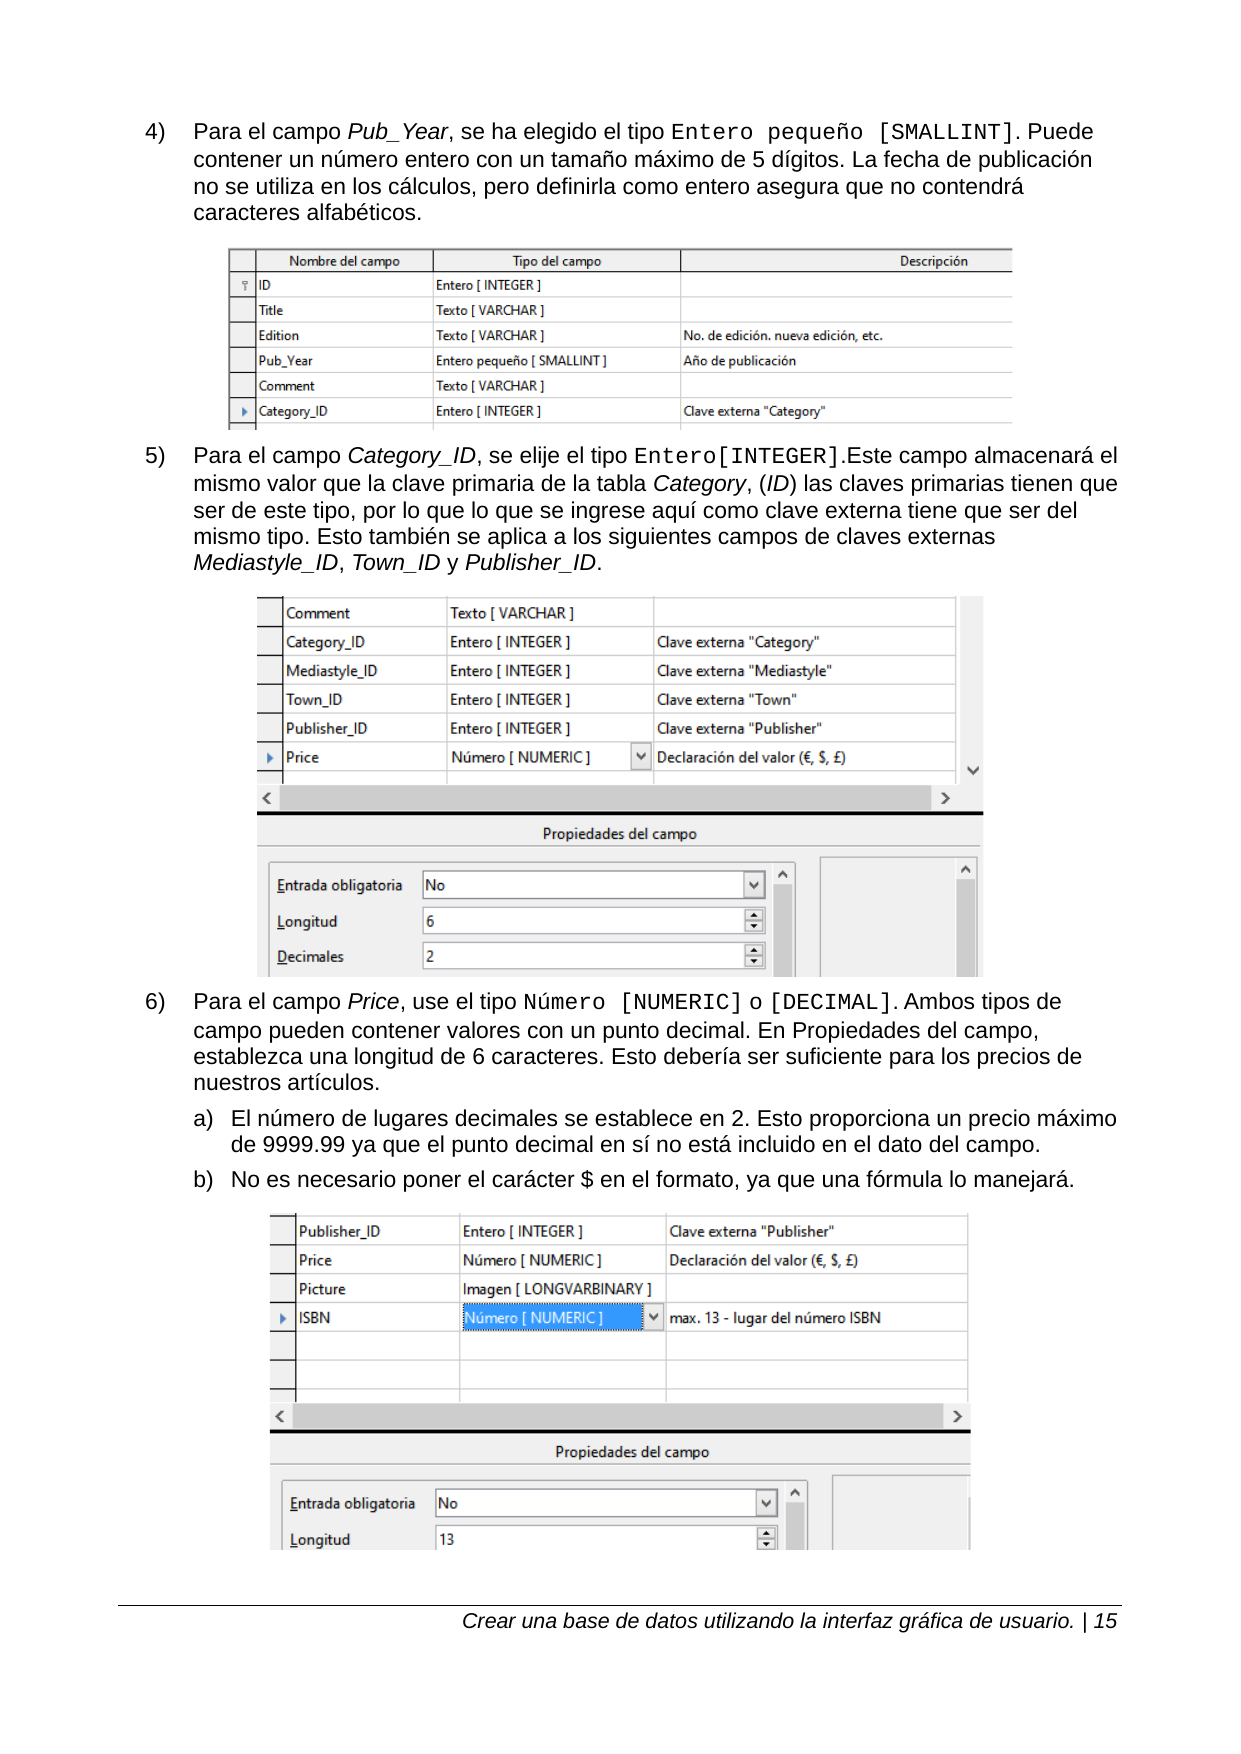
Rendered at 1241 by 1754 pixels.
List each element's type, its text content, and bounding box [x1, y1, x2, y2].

picture [257, 596, 984, 977]
list El número de lugares decimales se establece en 2. Esto proporciona un precio máximo de 9999.99 ya que el punto decimal en sí no está incluido en el dato del campo. [193, 1104, 1122, 1157]
list No es necesario poner el carácter $ en el formato, ya que una fórmula lo manejará. [193, 1166, 1122, 1192]
picture [269, 1213, 971, 1550]
list Para el campo Price, use el tipo Número [NUMERIC] o [DECIMAL]. Ambos tipos de campo pueden contener valores con un punto decimal. En Propiedades del campo, establezca una longitud de 6 caracteres. Esto debería ser suficiente para los precios de nuestros artículos. [165, 988, 1122, 1096]
list Para el campo Pub_Year, se ha elegido el tipo Entero pequeño [SMALLINT]. Puede contener un número entero con un tamaño máximo de 5 dígitos. La fecha de publicación no se utiliza en los cálculos, pero definirla como entero asegura que no contendrá caracteres alfabéticos. [165, 118, 1122, 226]
picture [228, 246, 1013, 430]
list Para el campo Category_ID, se elije el tipo Entero[INTEGER].Este campo almacenará el mismo valor que la clave primaria de la tabla Category, (ID) las claves primarias tienen que ser de este tipo, por lo que lo que se ingrese aquí como clave externa tiene que ser del mismo tipo. Esto también se aplica a los siguientes campos de claves externas Mediastyle_ID, Town_ID y Publisher_ID. [165, 442, 1122, 576]
